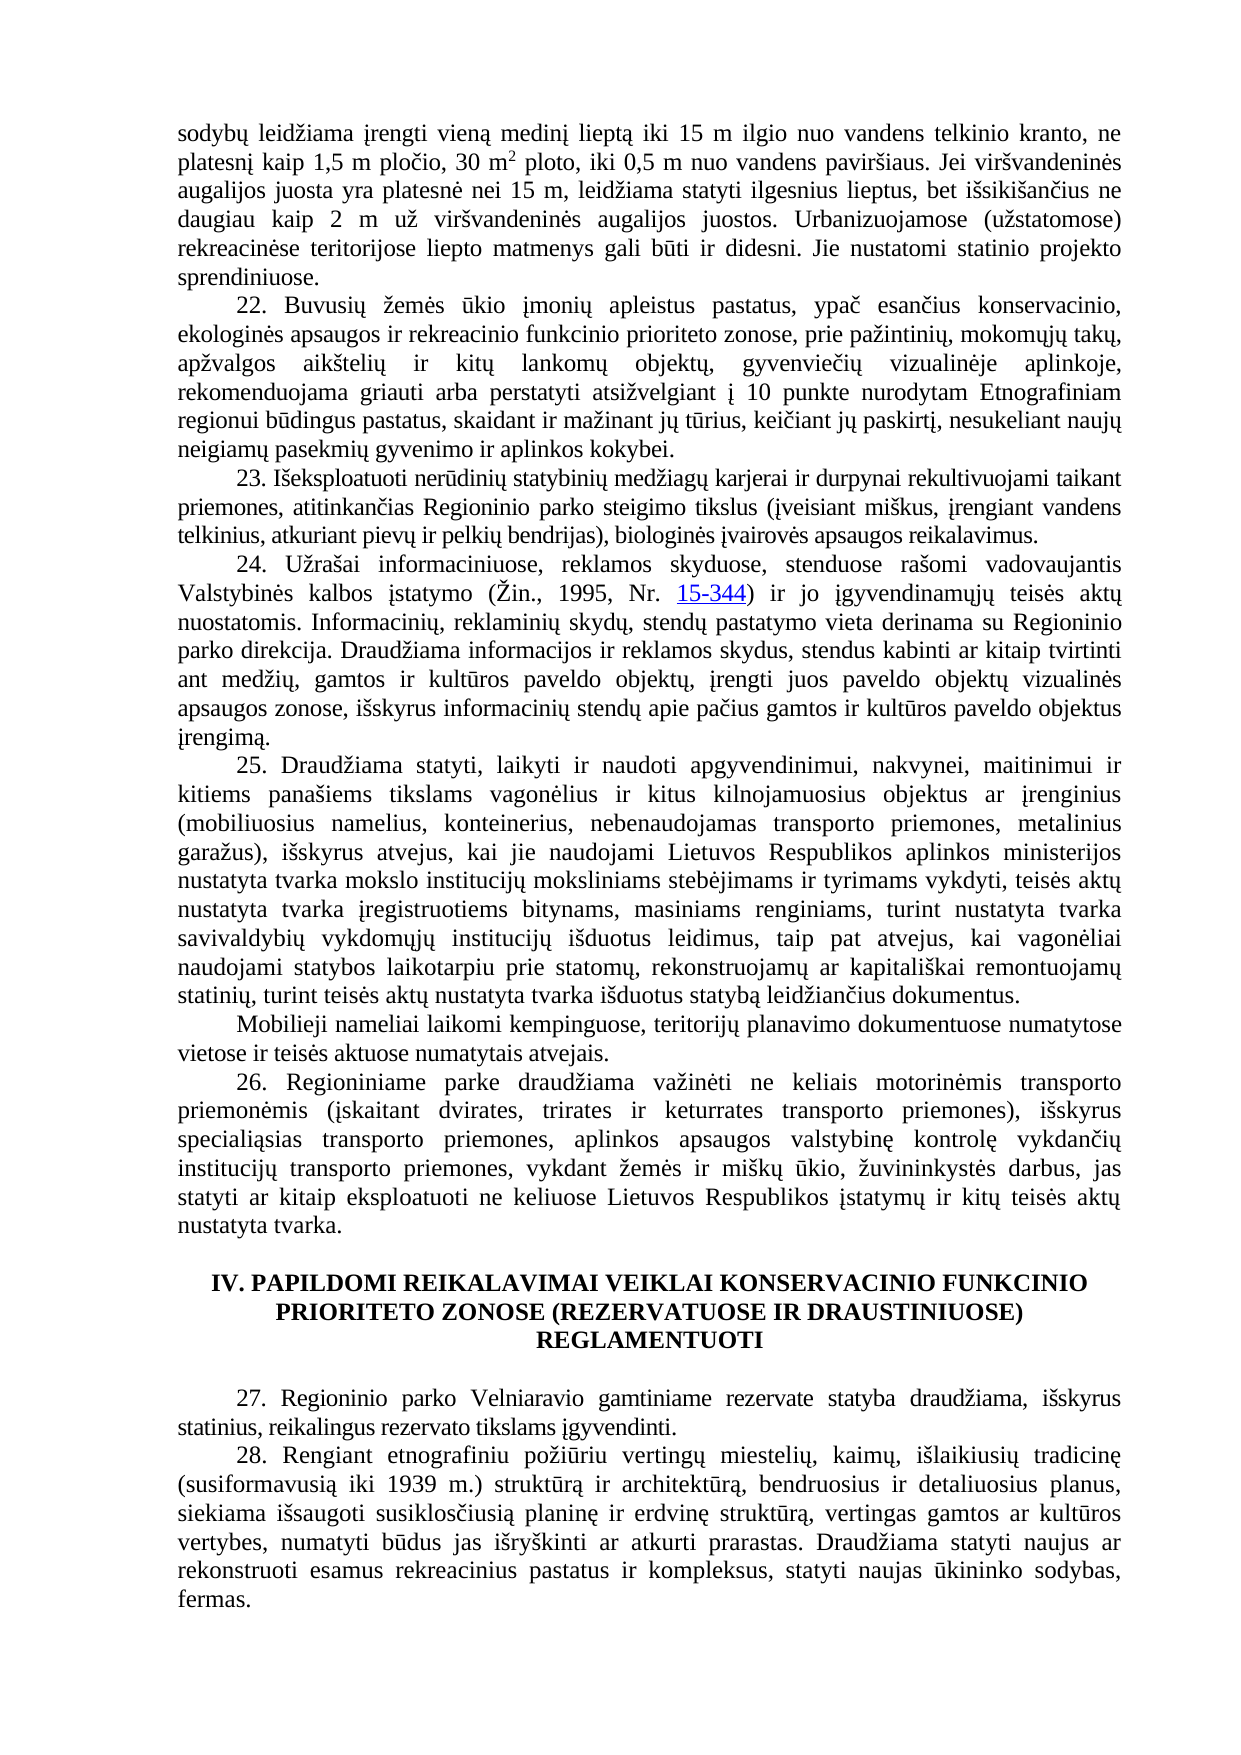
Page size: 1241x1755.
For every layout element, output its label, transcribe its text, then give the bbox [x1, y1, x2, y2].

text 22. Buvusių žemės ūkio įmonių apleistus pastatus, ypač esančius konservacinio, ekologinės apsaugos ir rekreacinio funkcinio prioriteto zonose, prie pažintinių, mokomųjų takų, apžvalgos aikštelių ir kitų lankomų objektų, gyvenviečių vizualinėje aplinkoje, rekomenduojama griauti arba perstatyti atsižvelgiant į 10 punkte nurodytam Etnografiniam regionui būdingus pastatus, skaidant ir mažinant jų tūrius, keičiant jų paskirtį, nesukeliant naujų neigiamų pasekmių gyvenimo ir aplinkos kokybei. [177, 291, 1122, 463]
text 24. Užrašai informaciniuose, reklamos skyduose, stenduose rašomi vadovaujantis Valstybinės kalbos įstatymo (Žin., 1995, Nr. 15-344) ir jo įgyvendinamųjų teisės aktų nuostatomis. Informacinių, reklaminių skydų, stendų pastatymo vieta derinama su Regioninio parko direkcija. Draudžiama informacijos ir reklamos skydus, stendus kabinti ar kitaip tvirtinti ant medžių, gamtos ir kultūros paveldo objektų, įrengti juos paveldo objektų vizualinės apsaugos zonose, išskyrus informacinių stendų apie pačius gamtos ir kultūros paveldo objektus įrengimą. [177, 549, 1122, 751]
text 26. Regioniniame parke draudžiama važinėti ne keliais motorinėmis transporto priemonėmis (įskaitant dvirates, trirates ir keturrates transporto priemones), išskyrus specialiąsias transporto priemones, aplinkos apsaugos valstybinę kontrolę vykdančių institucijų transporto priemones, vykdant žemės ir miškų ūkio, žuvininkystės darbus, jas statyti ar kitaip eksploatuoti ne keliuose Lietuvos Respublikos įstatymų ir kitų teisės aktų nustatyta tvarka. [177, 1067, 1122, 1239]
text 23. Išeksploatuoti nerūdinių statybinių medžiagų karjerai ir durpynai rekultivuojami taikant priemones, atitinkančias Regioninio parko steigimo tikslus (įveisiant miškus, įrengiant vandens telkinius, atkuriant pievų ir pelkių bendrijas), biologinės įvairovės apsaugos reikalavimus. [177, 463, 1122, 549]
text sodybų leidžiama įrengti vieną medinį lieptą iki 15 m ilgio nuo vandens telkinio kranto, ne platesnį kaip 1,5 m pločio, 30 m2 ploto, iki 0,5 m nuo vandens paviršiaus. Jei viršvandeninės augalijos juosta yra platesnė nei 15 m, leidžiama statyti ilgesnius lieptus, bet išsikišančius ne daugiau kaip 2 m už viršvandeninės augalijos juostos. Urbanizuojamose (užstatomose) rekreacinėse teritorijose liepto matmenys gali būti ir didesni. Jie nustatomi statinio projekto sprendiniuose. [177, 118, 1122, 291]
text 27. Regioninio parko Velniaravio gamtiniame rezervate statyba draudžiama, išskyrus statinius, reikalingus rezervato tikslams įgyvendinti. [177, 1383, 1122, 1441]
text Mobilieji nameliai laikomi kempinguose, teritorijų planavimo dokumentuose numatytose vietose ir teisės aktuose numatytais atvejais. [177, 1009, 1122, 1067]
text IV. PAPILDOMI REIKALAVIMAI VEIKLAI Konservacinio funkcinio prioriteto zonosE (rezervatUOSE ir draustiniUOSE) REGLAMENTUOTI [177, 1268, 1122, 1354]
text 25. Draudžiama statyti, laikyti ir naudoti apgyvendinimui, nakvynei, maitinimui ir kitiems panašiems tikslams vagonėlius ir kitus kilnojamuosius objektus ar įrenginius (mobiliuosius namelius, konteinerius, nebenaudojamas transporto priemones, metalinius garažus), išskyrus atvejus, kai jie naudojami Lietuvos Respublikos aplinkos ministerijos nustatyta tvarka mokslo institucijų moksliniams stebėjimams ir tyrimams vykdyti, teisės aktų nustatyta tvarka įregistruotiems bitynams, masiniams renginiams, turint nustatyta tvarka savivaldybių vykdomųjų institucijų išduotus leidimus, taip pat atvejus, kai vagonėliai naudojami statybos laikotarpiu prie statomų, rekonstruojamų ar kapitališkai remontuojamų statinių, turint teisės aktų nustatyta tvarka išduotus statybą leidžiančius dokumentus. [177, 751, 1122, 1009]
text 28. Rengiant etnografiniu požiūriu vertingų miestelių, kaimų, išlaikiusių tradicinę (susiformavusią iki 1939 m.) struktūrą ir architektūrą, bendruosius ir detaliuosius planus, siekiama išsaugoti susiklosčiusią planinę ir erdvinę struktūrą, vertingas gamtos ar kultūros vertybes, numatyti būdus jas išryškinti ar atkurti prarastas. Draudžiama statyti naujus ar rekonstruoti esamus rekreacinius pastatus ir kompleksus, statyti naujas ūkininko sodybas, fermas. [177, 1441, 1122, 1613]
